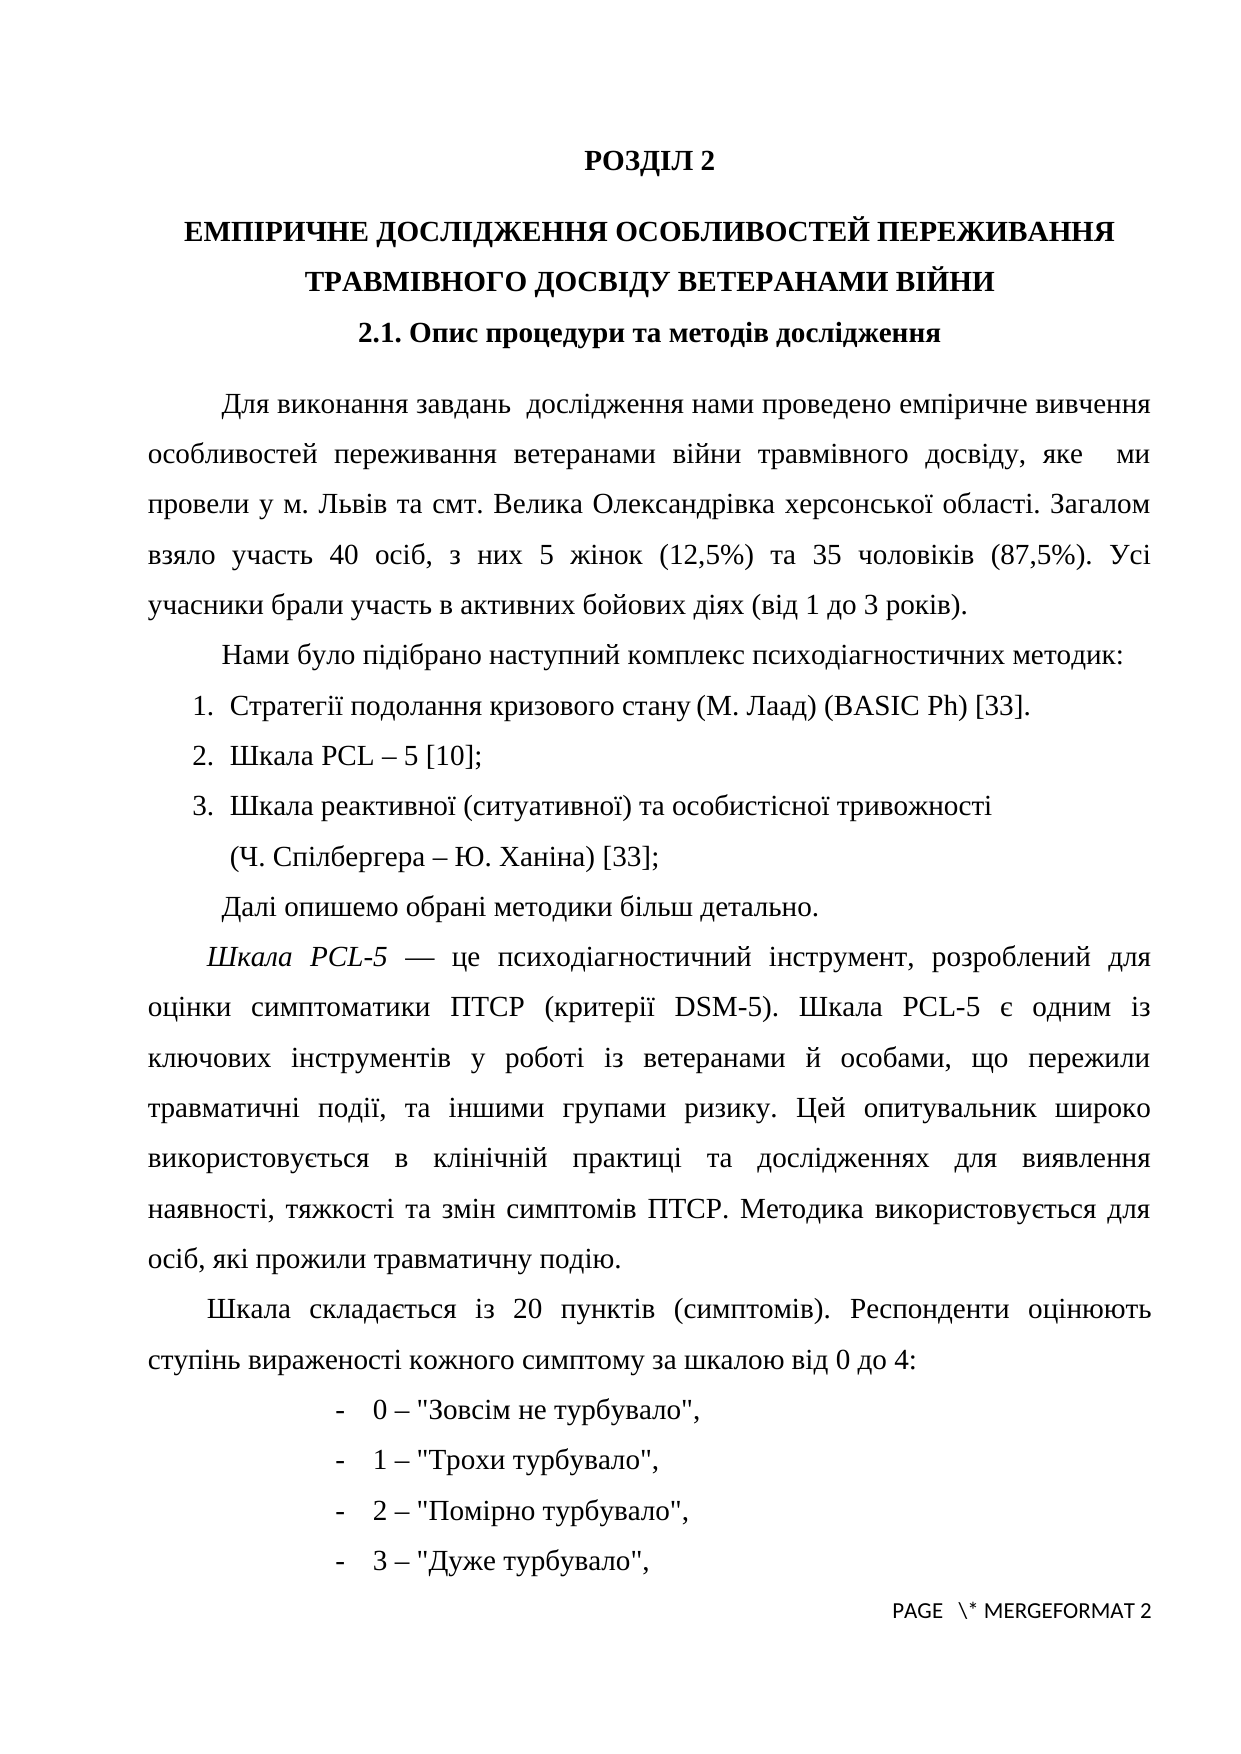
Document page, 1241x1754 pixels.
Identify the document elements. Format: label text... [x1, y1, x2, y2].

subtitle Шкала складається із 20 пунктів (симптомів). Респонденти оцінюють ступінь вираженості кожного симптому за шкалою від 0 до 4: [148, 1291, 1152, 1375]
subtitle (Ч. Спілбергера – Ю. Ханіна) [33]; [229, 839, 1152, 872]
subtitle 2.1. Опис процедури та методів дослідження [148, 315, 1152, 348]
list 3 – "Дуже турбувало", [335, 1543, 1152, 1577]
list 1 – "Трохи турбувало", [335, 1442, 1152, 1476]
text Шкала PCL-5 — це психодіагностичний інструмент, розроблений для оцінки симптоматики ПТСР (критерії DSM-5). Шкала PCL-5 є одним із ключових інструментів у роботі із ветеранами й особами, що пережили травматичні події, та іншими групами ризику. Цей опитувальник широко використовується в клінічній практиці та дослідженнях для виявлення наявності, тяжкості та змін симптомів ПТСР. Методика використовується для осіб, які прожили травматичну подію. [148, 939, 1152, 1275]
subtitle Стратегії подолання кризового стану (М. Лаад) (BASIC Ph) [33]. [192, 688, 1152, 721]
subtitle РОЗДІЛ 2 [148, 143, 1152, 176]
subtitle Шкала PCL – 5 [10]; [192, 738, 1152, 772]
subtitle ЕМПІРИЧНЕ ДОСЛІДЖЕННЯ ОСОБЛИВОСТЕЙ ПЕРЕЖИВАННЯ ТРАВМІВНОГО ДОСВІДУ ВЕТЕРАНАМИ ВІЙНИ [148, 214, 1152, 298]
subtitle Далі опишемо обрані методики більш детально. [148, 889, 1152, 922]
list 0 – "Зовсім не турбувало", [335, 1392, 1152, 1426]
list 2 – "Помірно турбувало", [335, 1493, 1152, 1526]
subtitle Шкала реактивної (ситуативної) та особистісної тривожності [192, 788, 1152, 822]
subtitle Нами було підібрано наступний комплекс психодіагностичних методик: [148, 637, 1152, 671]
subtitle Для виконання завдань дослідження нами проведено емпіричне вивчення особливостей переживання ветеранами війни травмівного досвіду, яке ми провели у м. Львів та смт. Велика Олександрівка херсонської області. Загалом взяло участь 40 осіб, з них 5 жінок (12,5%) та 35 чоловіків (87,5%). Усі учасники брали участь в активних бойових діях (від 1 до 3 років). [148, 386, 1152, 621]
